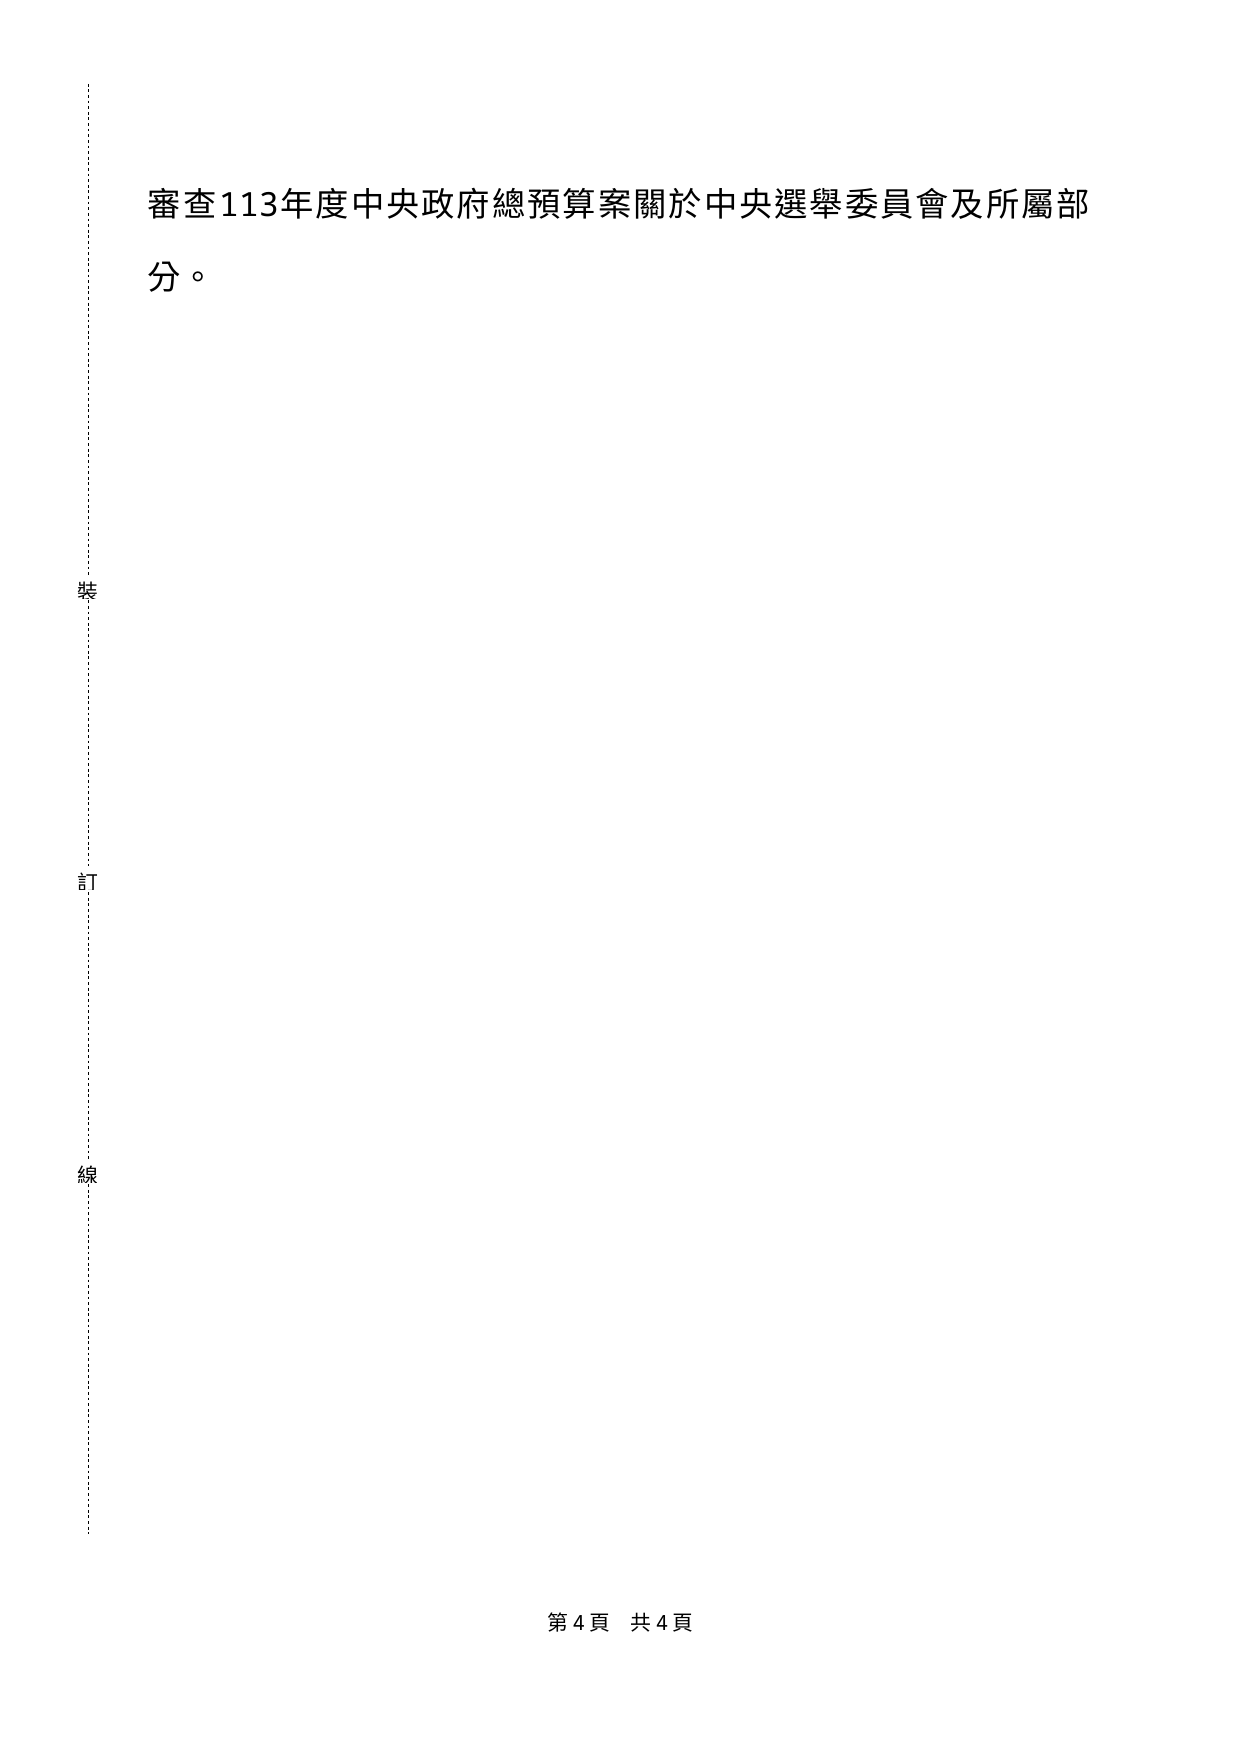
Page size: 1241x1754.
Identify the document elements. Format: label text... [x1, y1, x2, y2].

text 審查113年度中央政府總預算案關於中央選舉委員會及所屬部分。 [148, 158, 1092, 304]
